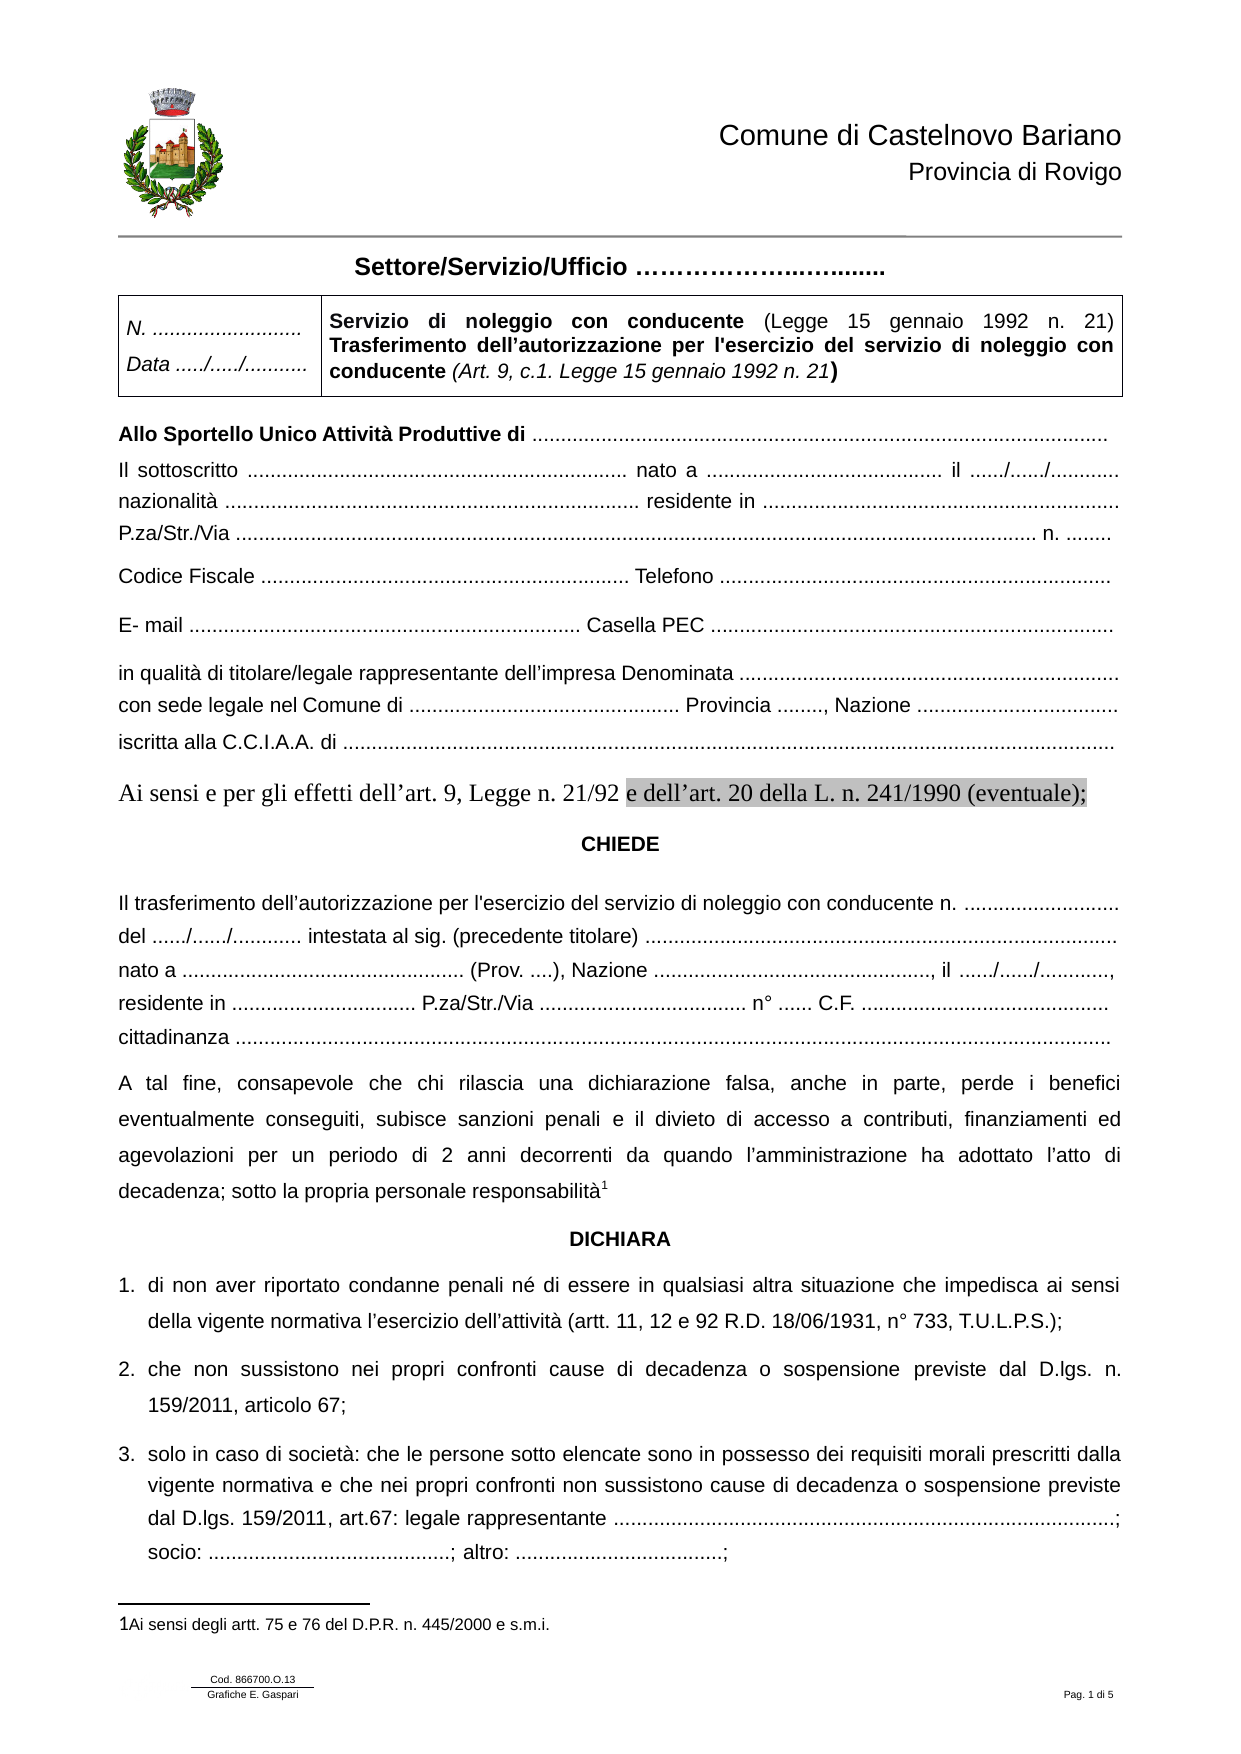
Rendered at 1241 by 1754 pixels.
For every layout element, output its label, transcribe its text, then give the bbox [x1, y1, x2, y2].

text Allo Sportello Unico Attività Produttive di .................................................................................................... [118, 422, 1122, 446]
text Codice Fiscale ................................................................ Telefono .................................................................... [118, 564, 1122, 588]
text Settore/Servizio/Ufficio ………………...…........ [118, 252, 1122, 281]
text Il sottoscritto .................................................................. nato a ......................................... il ....../....../............ nazionalità ........................................................................ residente in .............................................................. P.za/Str./Via ........................................................................................................................................... n. ........ [118, 458, 1122, 544]
table_header N. .......................... Data ...../...../........... [119, 296, 321, 396]
text con sede legale nel Comune di ............................................... Provincia ........, Nazione ................................... [118, 693, 1122, 717]
text Ai sensi degli artt. 75 e 76 del D.P.R. n. 445/2000 e s.m.i. [118, 1610, 1122, 1636]
text Ai sensi e per gli effetti dell’art. 9, Legge n. 21/92 e dell’art. 20 della L. n. 241/1990 (eventuale); [118, 778, 1122, 807]
table_header Servizio di noleggio con conducente (Legge 15 gennaio 1992 n. 21) Trasferimento dell’autorizzazione per l'esercizio del servizio di noleggio con conducente (Art. 9, c.1. Legge 15 gennaio 1992 n. 21) [322, 296, 1122, 396]
subtitle Il trasferimento dell’autorizzazione per l'esercizio del servizio di noleggio con conducente n. ........................... del ....../....../............ intestata al sig. (precedente titolare) .................................................................................. nato a ................................................. (Prov. ....), Nazione ................................................, il ....../....../............, residente in ................................ P.za/Str./Via .................................... n° ...... C.F. ........................................... cittadinanza ........................................................................................................................................................ [118, 890, 1122, 1048]
text Provincia di Rovigo [224, 157, 1122, 185]
list di non aver riportato condanne penali né di essere in qualsiasi altra situazione che impedisca ai sensi della vigente normativa l’esercizio dell’attività (artt. 11, 12 e 92 R.D. 18/06/1931, n° 733, T.U.L.P.S.); [118, 1273, 1122, 1333]
list solo in caso di società: che le persone sotto elencate sono in possesso dei requisiti morali prescritti dalla vigente normativa e che nei propri confronti non sussistono cause di decadenza o sospensione previste dal D.lgs. 159/2011, art.67: legale rappresentante .......................................................................................; socio: ..........................................; altro: ....................................; [118, 1442, 1122, 1564]
text Comune di Castelnovo Bariano [224, 118, 1122, 152]
text A tal fine, consapevole che chi rilascia una dichiarazione falsa, anche in parte, perde i benefici eventualmente conseguiti, subisce sanzioni penali e il divieto di accesso a contributi, finanziamenti ed agevolazioni per un periodo di 2 anni decorrenti da quando l’amministrazione ha adottato l’atto di decadenza; sotto la propria personale responsabilità [118, 1071, 1122, 1202]
subtitle DICHIARA [118, 1227, 1122, 1251]
text iscritta alla C.C.I.A.A. di ...................................................................................................................................... [118, 730, 1122, 754]
text in qualità di titolare/legale rappresentante dell’impresa Denominata .................................................................. [118, 661, 1122, 685]
picture [122, 87, 224, 219]
text E- mail .................................................................... Casella PEC ...................................................................... [118, 612, 1122, 636]
subtitle CHIEDE [118, 832, 1122, 856]
list che non sussistono nei propri confronti cause di decadenza o sospensione previste dal D.lgs. n. 159/2011, articolo 67; [118, 1357, 1122, 1417]
